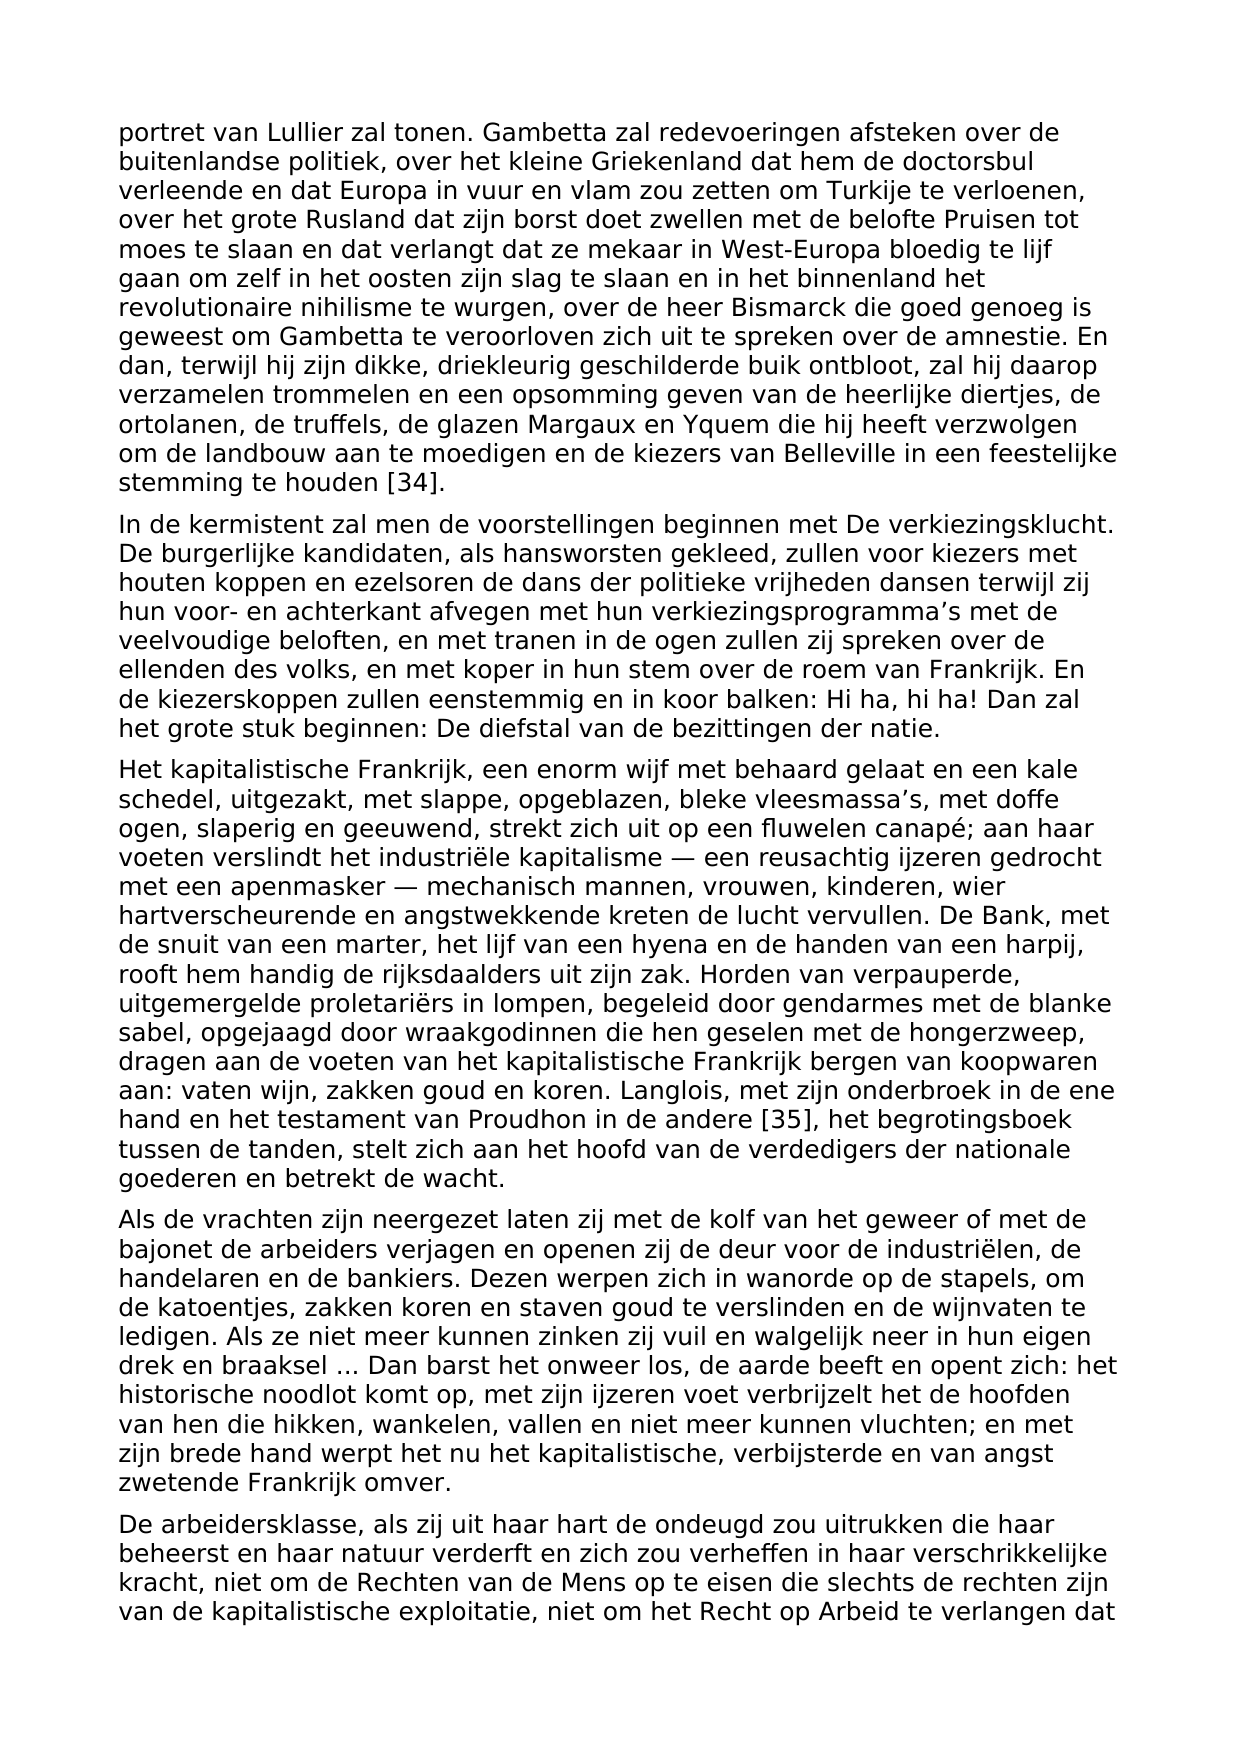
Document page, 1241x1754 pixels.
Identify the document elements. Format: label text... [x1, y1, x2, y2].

text Het kapitalistische Frankrijk, een enorm wijf met behaard gelaat en een kale schedel, uitgezakt, met slappe, opgeblazen, bleke vleesmassa’s, met doffe ogen, slaperig en geeuwend, strekt zich uit op een fluwelen canapé; aan haar voeten verslindt het industriële kapitalisme — een reusachtig ijzeren gedrocht met een apenmasker — mechanisch mannen, vrouwen, kinderen, wier hartverscheurende en angstwekkende kreten de lucht vervullen. De Bank, met de snuit van een marter, het lijf van een hyena en de handen van een harpij, rooft hem handig de rijksdaalders uit zijn zak. Horden van verpauperde, uitgemergelde proletariërs in lompen, begeleid door gendarmes met de blanke sabel, opgejaagd door wraakgodinnen die hen geselen met de hongerzweep, dragen aan de voeten van het kapitalistische Frankrijk bergen van koopwaren aan: vaten wijn, zakken goud en koren. Langlois, met zijn onderbroek in de ene hand en het testament van Proudhon in de andere [35], het begrotingsboek tussen de tanden, stelt zich aan het hoofd van de verdedigers der nationale goederen en betrekt de wacht. [118, 756, 1122, 1193]
text In de kermistent zal men de voorstellingen beginnen met De verkiezingsklucht. De burgerlijke kandidaten, als hansworsten gekleed, zullen voor kiezers met houten koppen en ezelsoren de dans der politieke vrijheden dansen terwijl zij hun voor- en achterkant afvegen met hun verkiezingsprogramma’s met de veelvoudige beloften, en met tranen in de ogen zullen zij spreken over de ellenden des volks, en met koper in hun stem over de roem van Frankrijk. En de kiezerskoppen zullen eenstemmig en in koor balken: Hi ha, hi ha! Dan zal het grote stuk beginnen: De diefstal van de bezittingen der natie. [118, 510, 1122, 743]
text portret van Lullier zal tonen. Gambetta zal redevoeringen afsteken over de buitenlandse politiek, over het kleine Griekenland dat hem de doctorsbul verleende en dat Europa in vuur en vlam zou zetten om Turkije te verloenen, over het grote Rusland dat zijn borst doet zwellen met de belofte Pruisen tot moes te slaan en dat verlangt dat ze mekaar in West-Europa bloedig te lijf gaan om zelf in het oosten zijn slag te slaan en in het binnenland het revolutionaire nihilisme te wurgen, over de heer Bismarck die goed genoeg is geweest om Gambetta te veroorloven zich uit te spreken over de amnestie. En dan, terwijl hij zijn dikke, driekleurig geschilderde buik ontbloot, zal hij daarop verzamelen trommelen en een opsomming geven van de heerlijke diertjes, de ortolanen, de truffels, de glazen Margaux en Yquem die hij heeft verzwolgen om de landbouw aan te moedigen en de kiezers van Belleville in een feestelijke stemming te houden [34]. [118, 118, 1122, 497]
text De arbeidersklasse, als zij uit haar hart de ondeugd zou uitrukken die haar beheerst en haar natuur verderft en zich zou verheffen in haar verschrikkelijke kracht, niet om de Rechten van de Mens op te eisen die slechts de rechten zijn van de kapitalistische exploitatie, niet om het Recht op Arbeid te verlangen dat [118, 1510, 1122, 1626]
text Als de vrachten zijn neergezet laten zij met de kolf van het geweer of met de bajonet de arbeiders verjagen en openen zij de deur voor de industriëlen, de handelaren en de bankiers. Dezen werpen zich in wanorde op de stapels, om de katoentjes, zakken koren en staven goud te verslinden en de wijnvaten te ledigen. Als ze niet meer kunnen zinken zij vuil en walgelijk neer in hun eigen drek en braaksel ... Dan barst het onweer los, de aarde beeft en opent zich: het historische noodlot komt op, met zijn ijzeren voet verbrijzelt het de hoofden van hen die hikken, wankelen, vallen en niet meer kunnen vluchten; en met zijn brede hand werpt het nu het kapitalistische, verbijsterde en van angst zwetende Frankrijk omver. [118, 1206, 1122, 1497]
